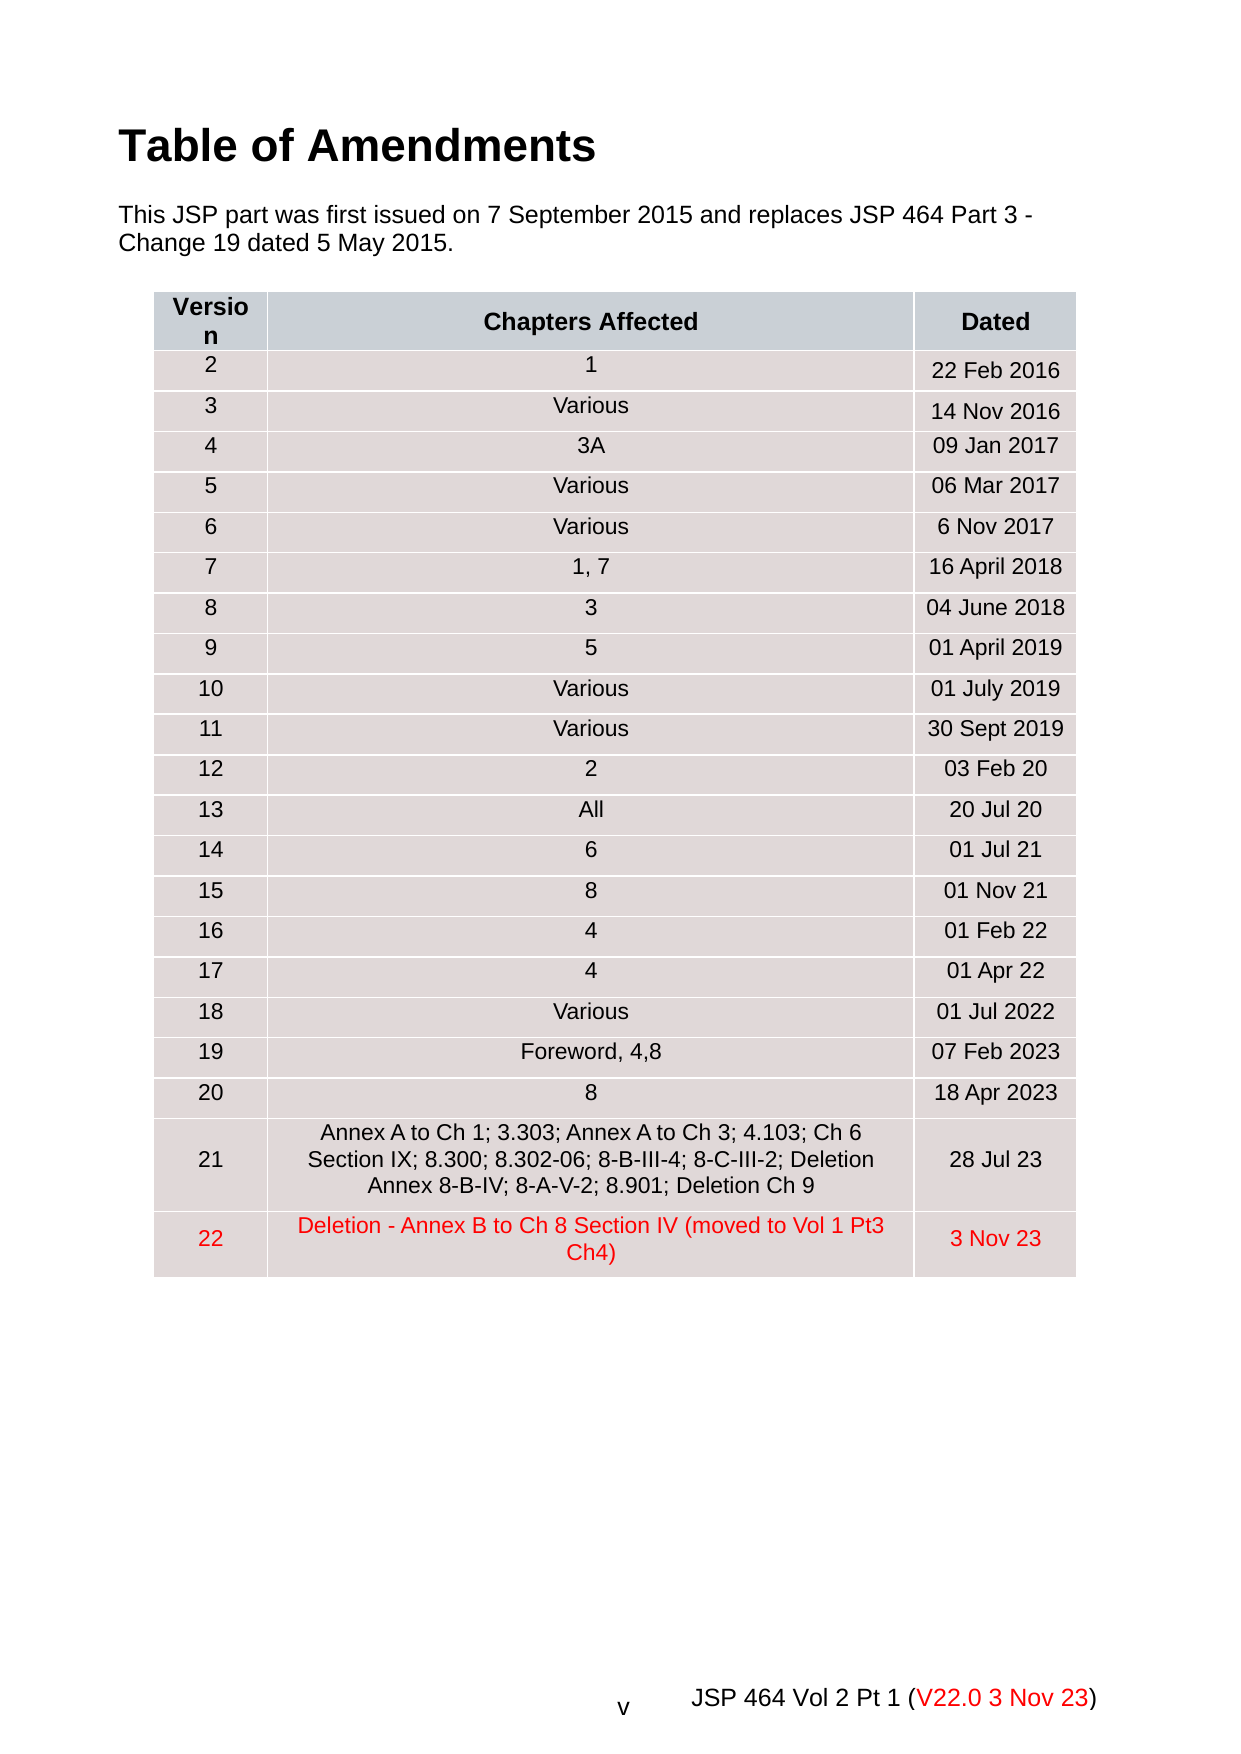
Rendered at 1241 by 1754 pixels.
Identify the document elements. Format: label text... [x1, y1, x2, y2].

table_cell Various [268, 675, 913, 713]
table_cell 14 [154, 836, 267, 875]
table_cell 07 Feb 2023 [915, 1038, 1076, 1077]
table_cell 18 [154, 998, 267, 1037]
table_cell Various [268, 715, 913, 754]
table_cell 3 Nov 23 [915, 1212, 1076, 1277]
table_cell 20 Jul 20 [915, 796, 1076, 835]
table_cell 5 [268, 634, 913, 673]
table_cell Various [268, 392, 913, 431]
table_cell 8 [268, 1079, 913, 1118]
table_cell 17 [154, 958, 267, 996]
table_cell 2 [268, 756, 913, 794]
table_cell All [268, 796, 913, 835]
table_cell 2 [154, 351, 267, 390]
table_cell 01 Feb 22 [915, 917, 1076, 956]
table_cell 18 Apr 2023 [915, 1079, 1076, 1118]
table_cell 10 [154, 675, 267, 713]
table_cell 01 July 2019 [915, 675, 1076, 713]
table_cell 06 Mar 2017 [915, 473, 1076, 511]
text This JSP part was first issued on 7 September 2015 and replaces JSP 464 Part 3 - Change 19 dated 5 May 2015. [118, 199, 1122, 257]
table_cell 16 [154, 917, 267, 956]
table_cell 01 Jul 21 [915, 836, 1076, 875]
table_cell Annex A to Ch 1; 3.303; Annex A to Ch 3; 4.103; Ch 6 Section IX; 8.300; 8.302-06; 8-B-III-4; 8-C-III-2; Deletion Annex 8-B-IV; 8-A-V-2; 8.901; Deletion Ch 9 [268, 1119, 913, 1211]
table_cell 7 [154, 553, 267, 592]
table_cell 22 Feb 2016 [915, 351, 1076, 390]
table_cell 4 [154, 432, 267, 471]
table_header Chapters Affected [268, 292, 913, 350]
table_cell 20 [154, 1079, 267, 1118]
table_cell 4 [268, 958, 913, 996]
table_cell 21 [154, 1119, 267, 1211]
table_cell Various [268, 998, 913, 1037]
table_cell 03 Feb 20 [915, 756, 1076, 794]
table_cell 09 Jan 2017 [915, 432, 1076, 471]
table_cell 9 [154, 634, 267, 673]
table_header Version [154, 292, 267, 350]
table_cell 5 [154, 473, 267, 511]
table_cell 1 [268, 351, 913, 390]
table_cell 3A [268, 432, 913, 471]
table_cell 4 [268, 917, 913, 956]
text Table of Amendments [118, 118, 1122, 171]
table_cell 04 June 2018 [915, 594, 1076, 633]
table_cell 11 [154, 715, 267, 754]
table_cell 01 Jul 2022 [915, 998, 1076, 1037]
table_cell 8 [268, 877, 913, 916]
table_cell Various [268, 513, 913, 552]
table_cell 16 April 2018 [915, 553, 1076, 592]
table_cell 1, 7 [268, 553, 913, 592]
table_cell 6 [268, 836, 913, 875]
table_cell 14 Nov 2016 [915, 392, 1076, 431]
table_header Dated [915, 292, 1076, 350]
table_cell 3 [268, 594, 913, 633]
table_cell 22 [154, 1212, 267, 1277]
table_cell 6 [154, 513, 267, 552]
table_cell 01 Nov 21 [915, 877, 1076, 916]
table_cell 30 Sept 2019 [915, 715, 1076, 754]
table_cell 28 Jul 23 [915, 1119, 1076, 1211]
table_cell 01 April 2019 [915, 634, 1076, 673]
table_cell 6 Nov 2017 [915, 513, 1076, 552]
table_cell 01 Apr 22 [915, 958, 1076, 996]
table_cell 15 [154, 877, 267, 916]
table_cell 8 [154, 594, 267, 633]
table_cell 13 [154, 796, 267, 835]
table_cell 3 [154, 392, 267, 431]
table_cell Various [268, 473, 913, 511]
table_cell 12 [154, 756, 267, 794]
table_cell 19 [154, 1038, 267, 1077]
table_cell Deletion - Annex B to Ch 8 Section IV (moved to Vol 1 Pt3 Ch4) [268, 1212, 913, 1277]
table_cell Foreword, 4,8 [268, 1038, 913, 1077]
